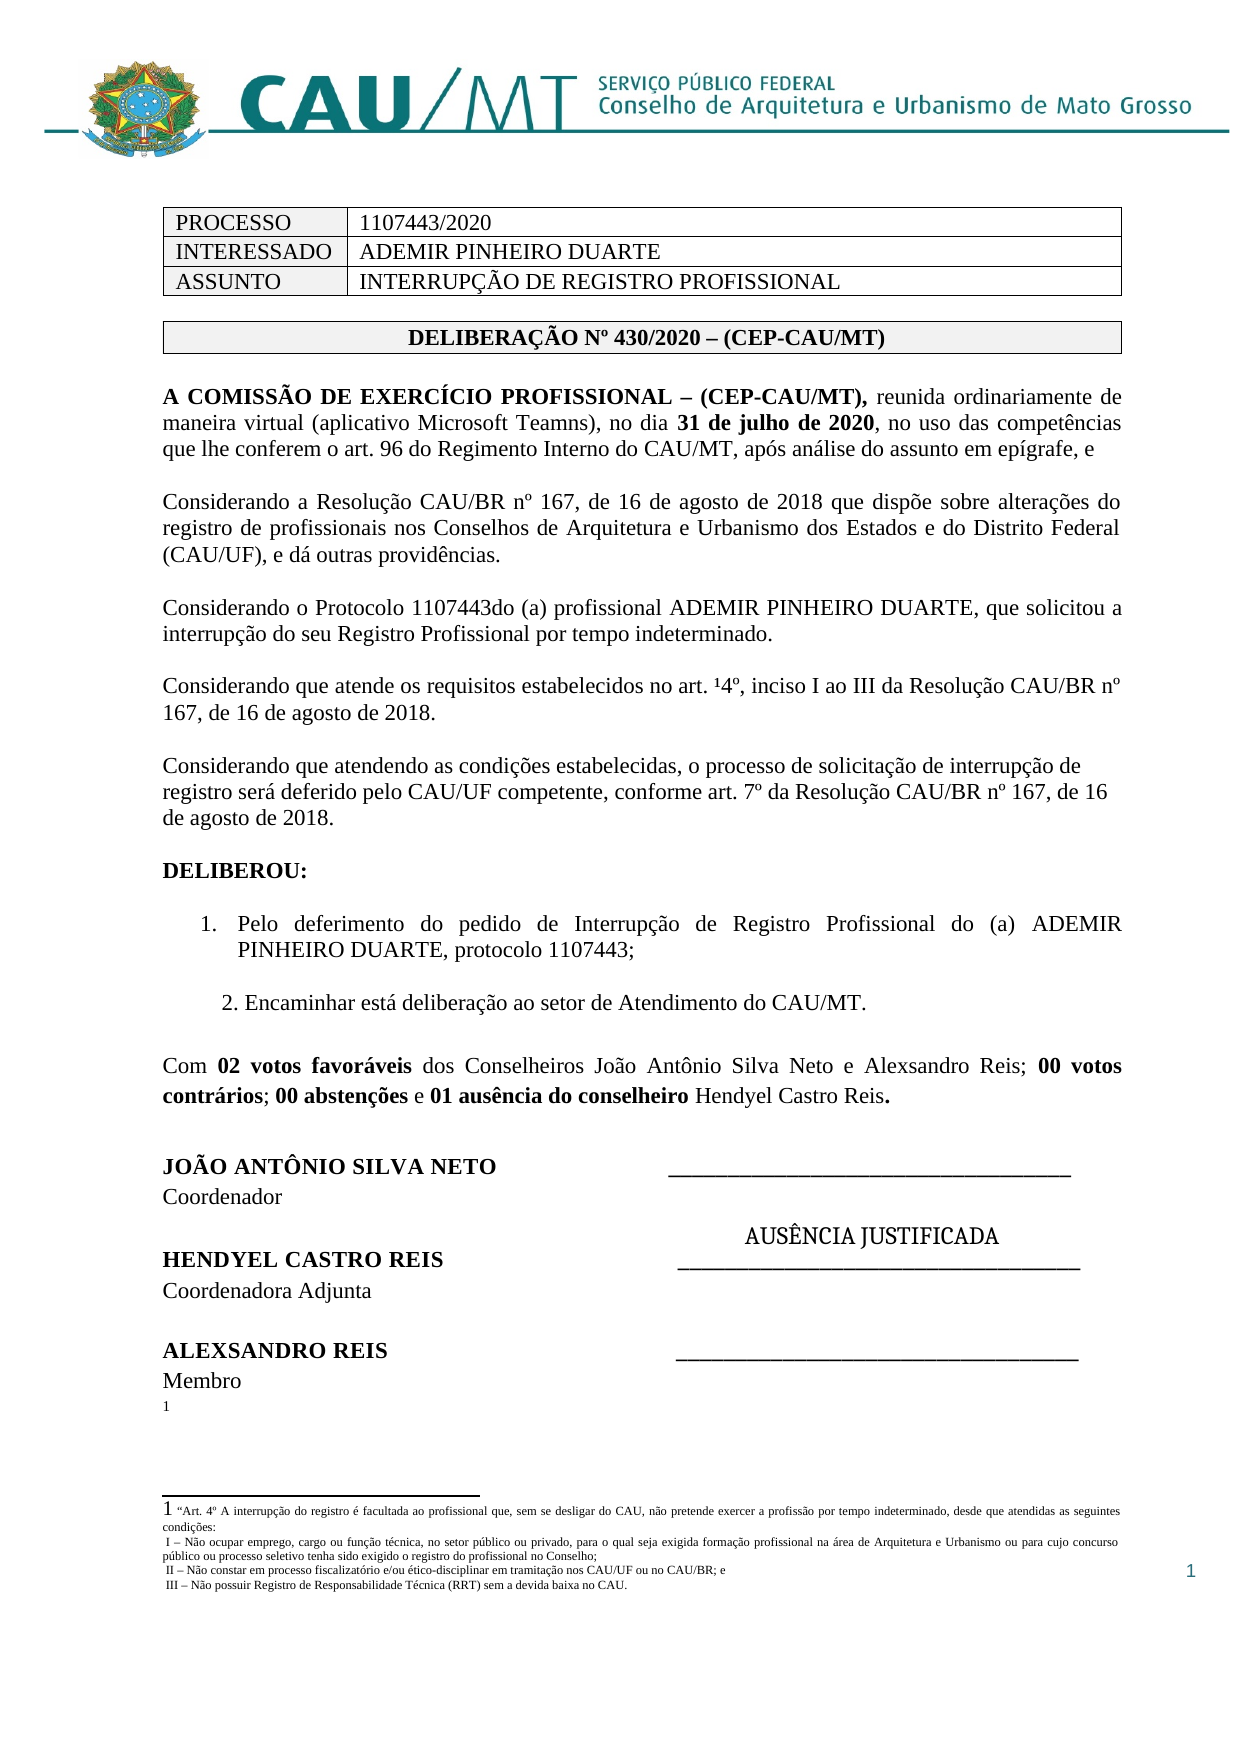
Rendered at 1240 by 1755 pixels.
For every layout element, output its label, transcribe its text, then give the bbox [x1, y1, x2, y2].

text DELIBERAÇÃO Nº 430/2020 – (CEP-CAU/MT) [164, 322, 1121, 353]
text Com 02 votos favoráveis dos Conselheiros João Antônio Silva Neto e Alexsandro Reis; 00 votos contrários; 00 abstenções e 01 ausência do conselheiro Hendyel Castro Reis. [162, 1052, 1122, 1108]
text ALEXSANDRO REIS __________________________________ [162, 1337, 1122, 1363]
table_cell ASSUNTO [164, 267, 347, 295]
text III – Não possuir Registro de Responsabilidade Técnica (RRT) sem a devida baixa no CAU. [162, 1577, 1085, 1592]
table_cell ADEMIR PINHEIRO DUARTE [348, 237, 1121, 266]
text Coordenador [162, 1183, 1122, 1209]
text “Art. 4º A interrupção do registro é facultada ao profissional que, sem se desligar do CAU, não pretende exercer a profissão por tempo indeterminado, desde que atendidas as seguintes condições: [162, 1496, 1122, 1534]
text Coordenadora Adjunta [162, 1277, 1122, 1303]
text JOÃO ANTÔNIO SILVA NETO __________________________________ [162, 1153, 1122, 1179]
table_header PROCESSO [164, 208, 347, 236]
text Considerando a Resolução CAU/BR nº 167, de 16 de agosto de 2018 que dispõe sobre alterações do registro de profissionais nos Conselhos de Arquitetura e Urbanismo dos Estados e do Distrito Federal (CAU/UF), e dá outras providências. [162, 488, 1122, 567]
text DELIBEROU: [162, 857, 1122, 883]
text AUSÊNCIA JUSTIFICADA [744, 1222, 1047, 1251]
text Considerando o Protocolo 1107443do (a) profissional ADEMIR PINHEIRO DUARTE, que solicitou a interrupção do seu Registro Profissional por tempo indeterminado. [162, 593, 1122, 646]
text 2. Encaminhar está deliberação ao setor de Atendimento do CAU/MT. [221, 989, 1122, 1015]
table_cell INTERRUPÇÃO DE REGISTRO PROFISSIONAL [348, 267, 1121, 295]
table_header 1107443/2020 [348, 208, 1121, 236]
text II – Não constar em processo fiscalizatório e/ou ético-disciplinar em tramitação nos CAU/UF ou no CAU/BR; e [162, 1563, 1085, 1577]
text Considerando que atende os requisitos estabelecidos no art. ¹4º, inciso I ao III da Resolução CAU/BR nº 167, de 16 de agosto de 2018. [162, 673, 1122, 725]
text Considerando que atendendo as condições estabelecidas, o processo de solicitação de interrupção de registro será deferido pelo CAU/UF competente, conforme art. 7º da Resolução CAU/BR nº 167, de 16 de agosto de 2018. [162, 752, 1122, 831]
text I – Não ocupar emprego, cargo ou função técnica, no setor público ou privado, para o qual seja exigida formação profissional na área de Arquitetura e Urbanismo ou para cujo concurso público ou processo seletivo tenha sido exigido o registro do profissional no Conselho; [162, 1534, 1122, 1563]
text HENDYEL CASTRO REIS __________________________________ [162, 1246, 1122, 1273]
text Membro [162, 1367, 1122, 1394]
list Pelo deferimento do pedido de Interrupção de Registro Profissional do (a) ADEMIR PINHEIRO DUARTE, protocolo 1107443; [200, 910, 1122, 962]
text A COMISSÃO DE EXERCÍCIO PROFISSIONAL – (CEP-CAU/MT), reunida ordinariamente de maneira virtual (aplicativo Microsoft Teamns), no dia 31 de julho de 2020, no uso das competências que lhe conferem o art. 96 do Regimento Interno do CAU/MT, após análise do assunto em epígrafe, e [162, 383, 1122, 462]
table_cell INTERESSADO [164, 237, 347, 266]
